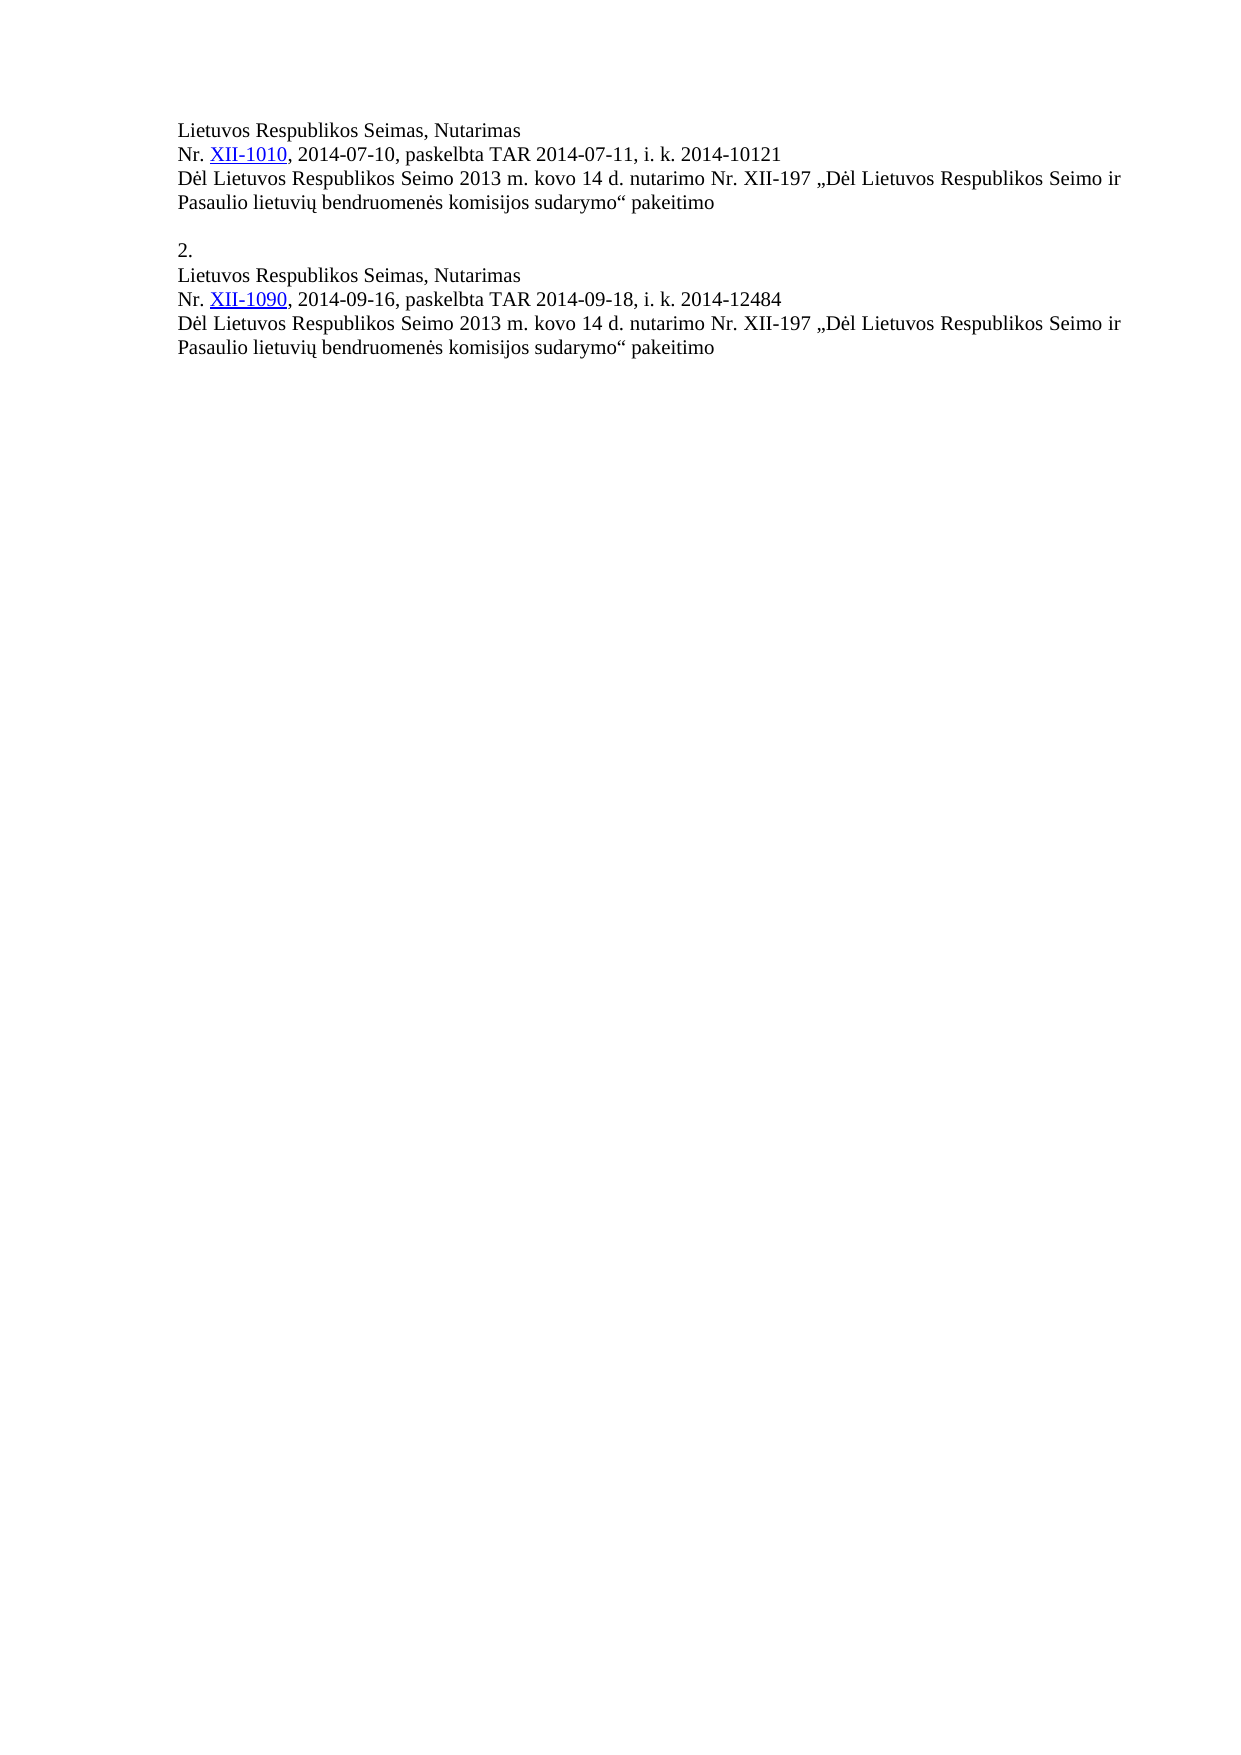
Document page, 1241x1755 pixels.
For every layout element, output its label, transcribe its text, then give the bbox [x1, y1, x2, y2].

text Nr. XII-1090, 2014-09-16, paskelbta TAR 2014-09-18, i. k. 2014-12484 [177, 287, 1122, 311]
text Dėl Lietuvos Respublikos Seimo 2013 m. kovo 14 d. nutarimo Nr. XII-197 „Dėl Lietuvos Respublikos Seimo ir Pasaulio lietuvių bendruomenės komisijos sudarymo“ pakeitimo [177, 166, 1122, 214]
text Dėl Lietuvos Respublikos Seimo 2013 m. kovo 14 d. nutarimo Nr. XII-197 „Dėl Lietuvos Respublikos Seimo ir Pasaulio lietuvių bendruomenės komisijos sudarymo“ pakeitimo [177, 311, 1122, 359]
text Lietuvos Respublikos Seimas, Nutarimas [177, 118, 1122, 142]
text 2. [177, 238, 1122, 262]
text Nr. XII-1010, 2014-07-10, paskelbta TAR 2014-07-11, i. k. 2014-10121 [177, 142, 1122, 166]
text Lietuvos Respublikos Seimas, Nutarimas [177, 262, 1122, 287]
